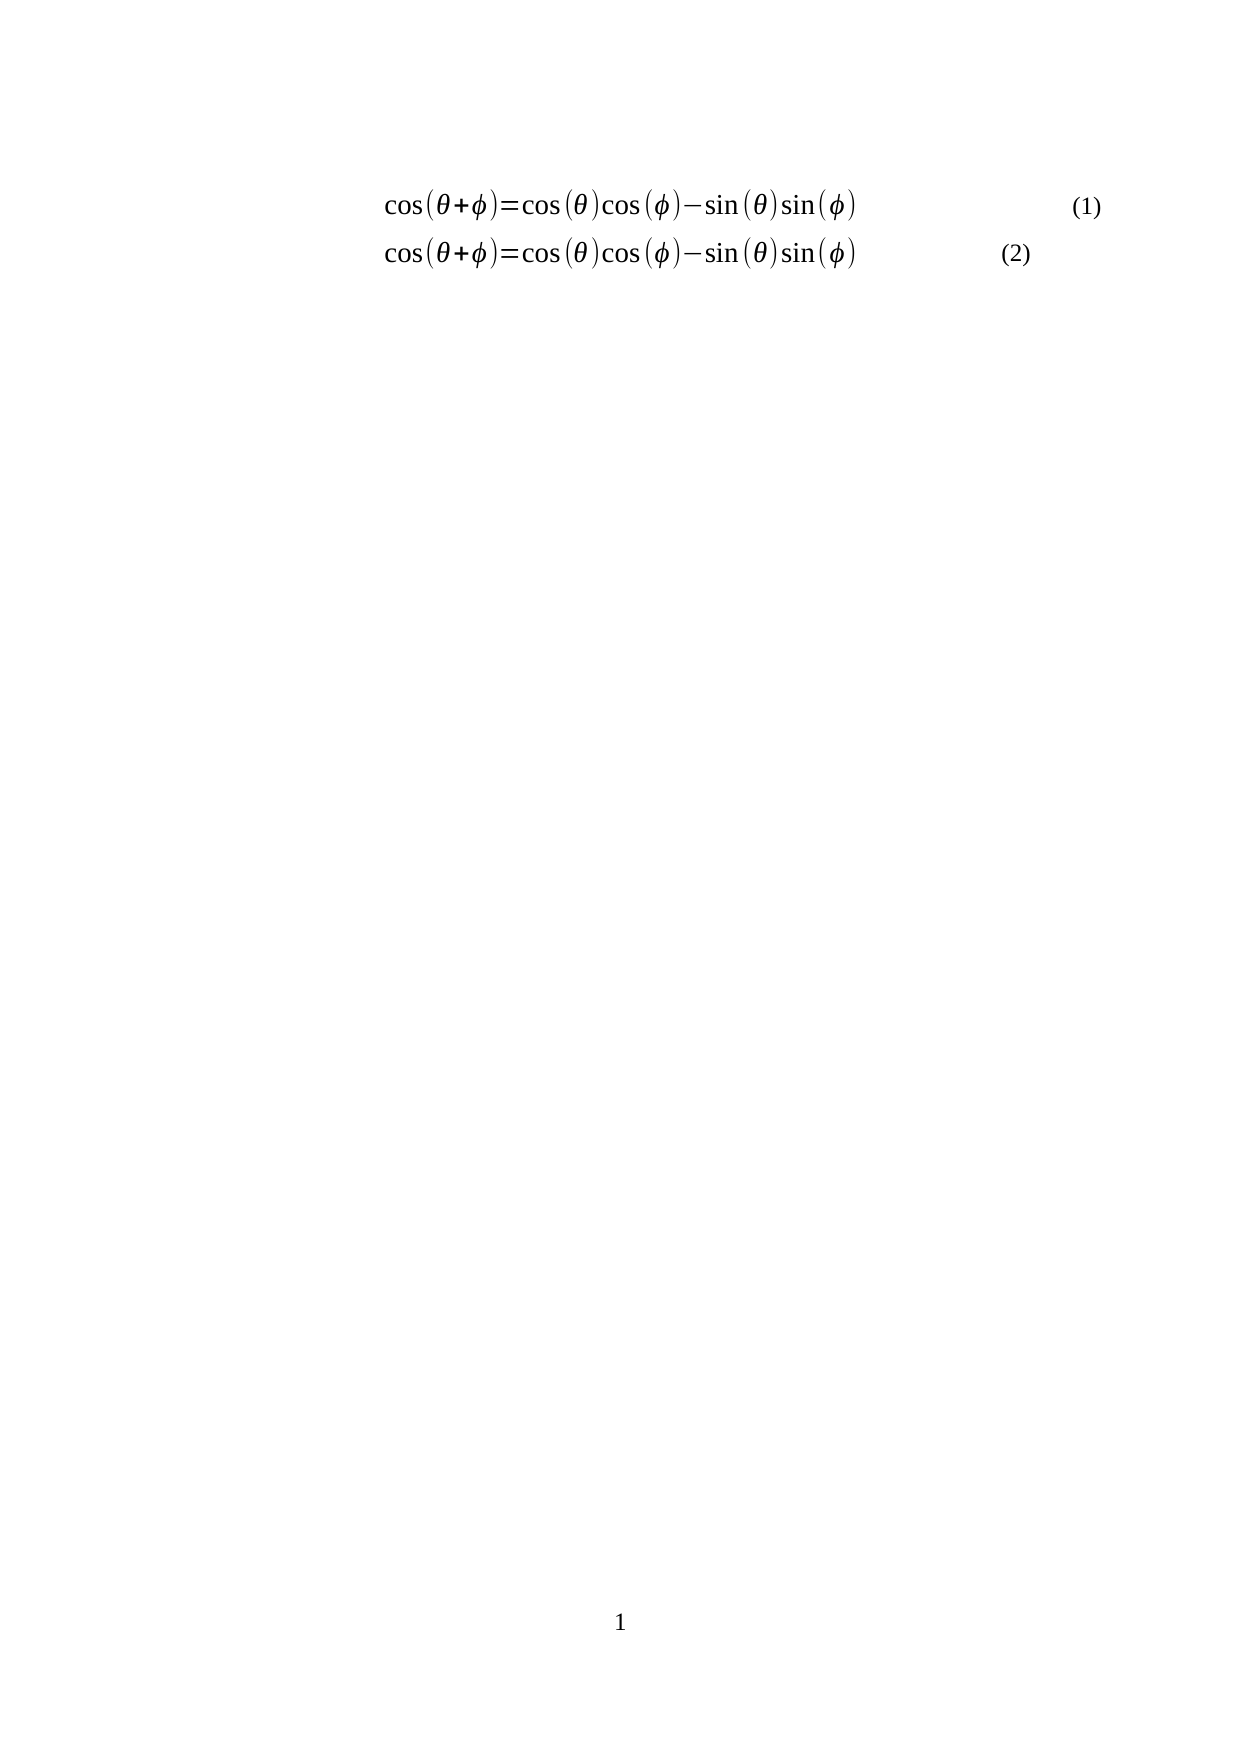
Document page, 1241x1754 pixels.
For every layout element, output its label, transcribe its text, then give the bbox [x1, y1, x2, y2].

text (2) [1001, 238, 1031, 267]
text (1) [1072, 191, 1101, 220]
